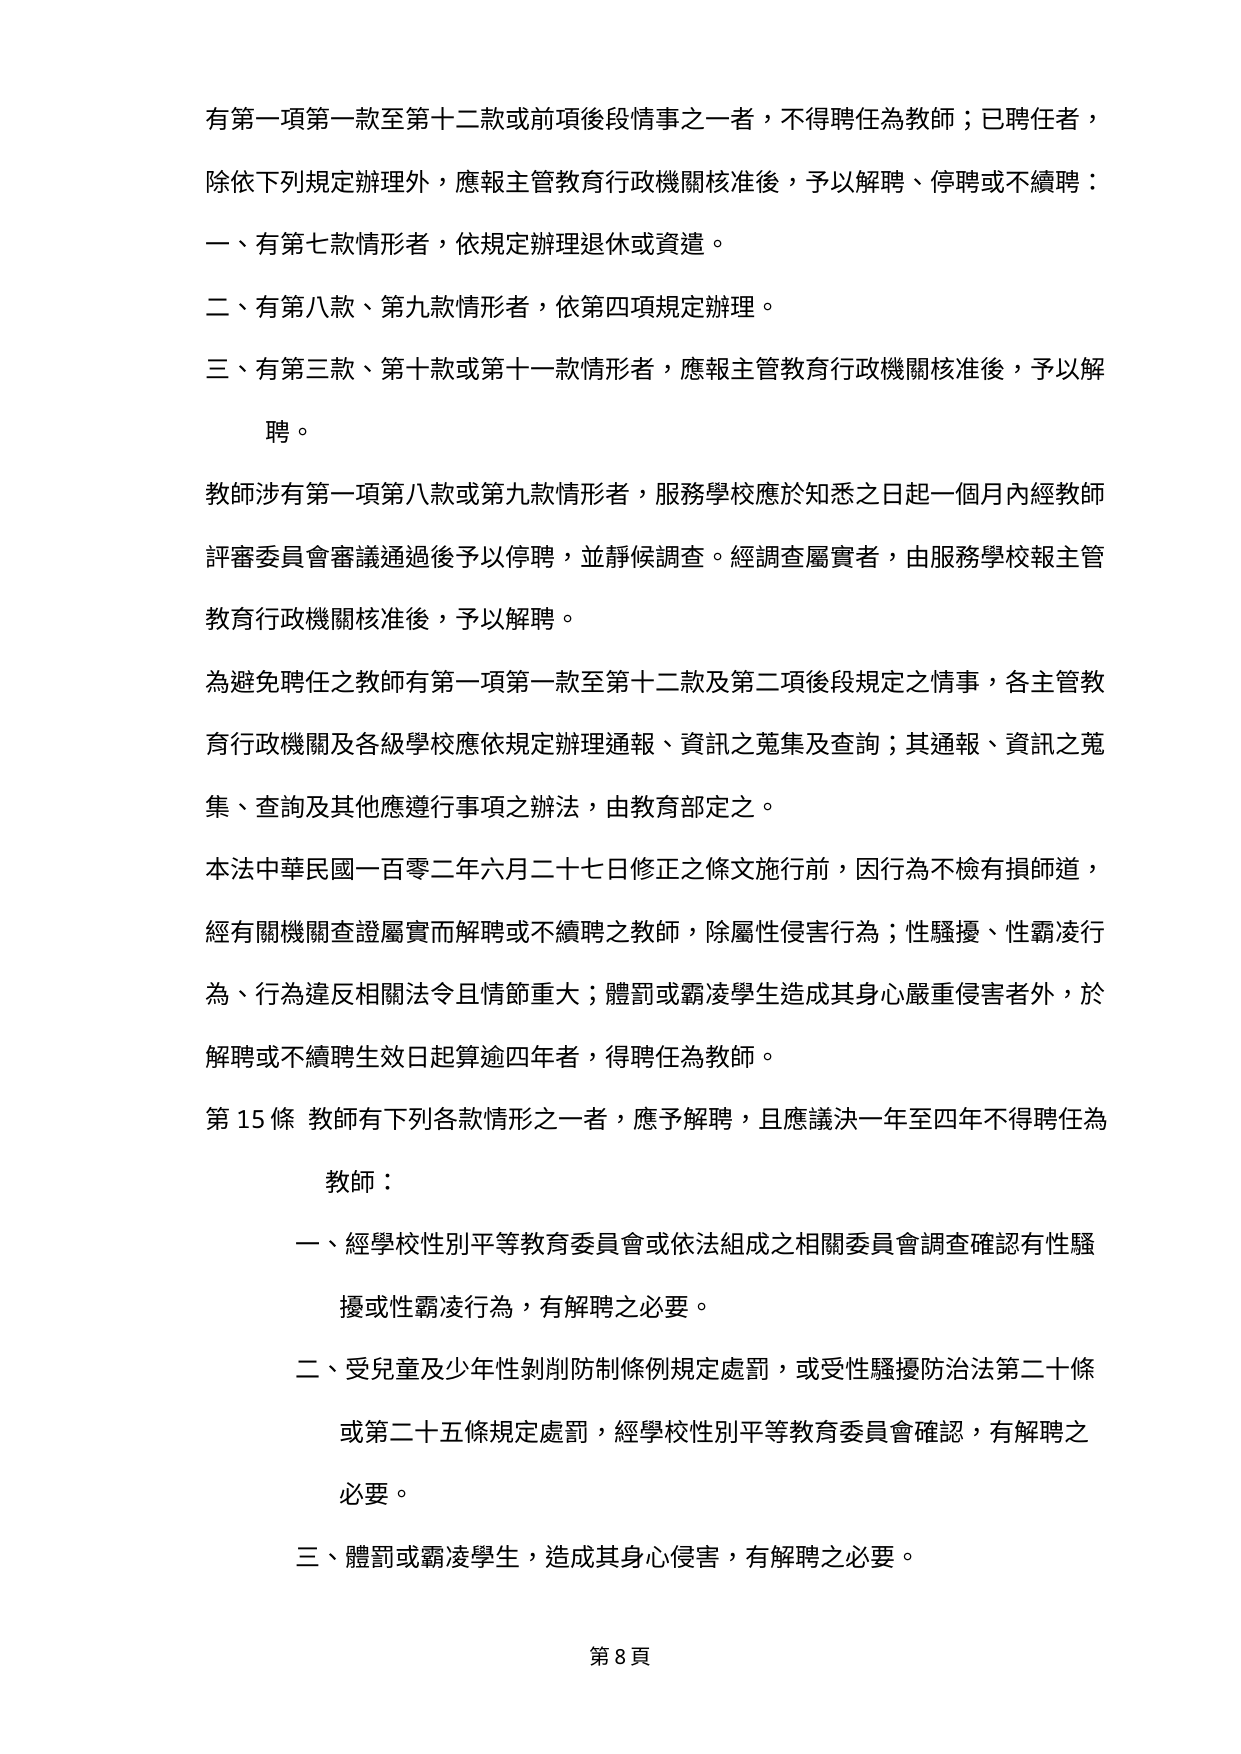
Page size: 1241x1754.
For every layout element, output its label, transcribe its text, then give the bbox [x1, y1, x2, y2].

text 有第一項第一款至第十二款或前項後段情事之一者，不得聘任為教師；已聘任者， [206, 76, 1122, 139]
text 教師涉有第一項第八款或第九款情形者，服務學校應於知悉之日起一個月內經教師 [206, 451, 1122, 514]
text 評審委員會審議通過後予以停聘，並靜候調查。經調查屬實者，由服務學校報主管 [206, 514, 1122, 576]
text 集、查詢及其他應遵行事項之辦法，由教育部定之。 [206, 764, 1122, 826]
text 為避免聘任之教師有第一項第一款至第十二款及第二項後段規定之情事，各主管教 [206, 639, 1122, 701]
text 三、體罰或霸凌學生，造成其身心侵害，有解聘之必要。 [295, 1514, 1122, 1576]
text 本法中華民國一百零二年六月二十七日修正之條文施行前，因行為不檢有損師道， [206, 826, 1122, 889]
text 育行政機關及各級學校應依規定辦理通報、資訊之蒐集及查詢；其通報、資訊之蒐 [206, 701, 1122, 764]
text 教育行政機關核准後，予以解聘。 [206, 576, 1122, 639]
text 三、有第三款、第十款或第十一款情形者，應報主管教育行政機關核准後，予以解聘。 [206, 326, 1122, 451]
text 一、有第七款情形者，依規定辦理退休或資遣。 [206, 201, 1122, 264]
text 教師： [206, 1139, 1122, 1201]
text 一、經學校性別平等教育委員會或依法組成之相關委員會調查確認有性騷 擾或性霸凌行為，有解聘之必要。 [295, 1201, 1122, 1326]
text 為、行為違反相關法令且情節重大；體罰或霸凌學生造成其身心嚴重侵害者外，於 [206, 951, 1122, 1014]
text 解聘或不續聘生效日起算逾四年者，得聘任為教師。 [206, 1014, 1122, 1076]
text 二、受兒童及少年性剝削防制條例規定處罰，或受性騷擾防治法第二十條 或第二十五條規定處罰，經學校性別平等教育委員會確認，有解聘之 必要。 [295, 1326, 1122, 1514]
text 第15條 教師有下列各款情形之一者，應予解聘，且應議決一年至四年不得聘任為 [206, 1076, 1122, 1139]
text 二、有第八款、第九款情形者，依第四項規定辦理。 [206, 264, 1122, 326]
text 經有關機關查證屬實而解聘或不續聘之教師，除屬性侵害行為；性騷擾、性霸凌行 [206, 889, 1122, 951]
text 除依下列規定辦理外，應報主管教育行政機關核准後，予以解聘、停聘或不續聘： [206, 139, 1122, 201]
